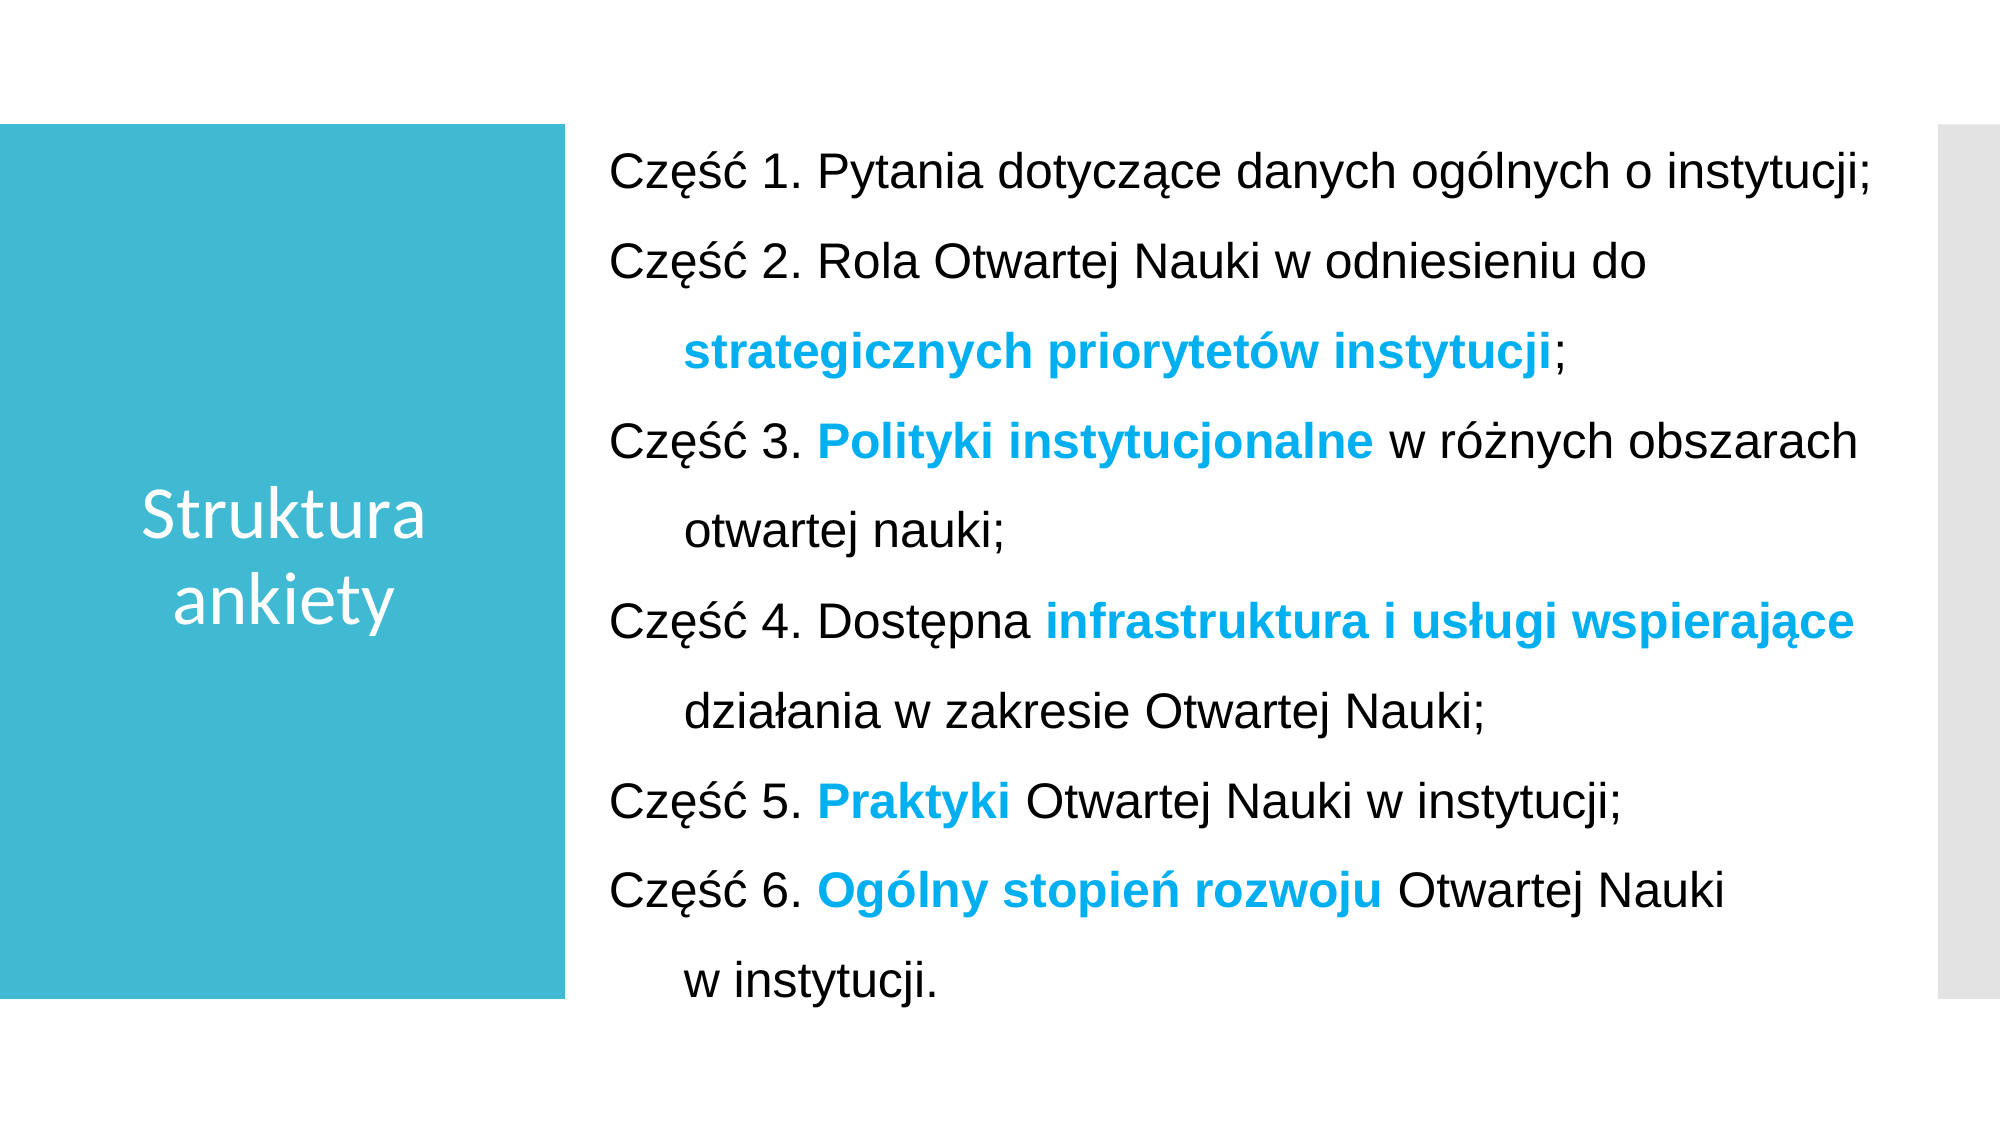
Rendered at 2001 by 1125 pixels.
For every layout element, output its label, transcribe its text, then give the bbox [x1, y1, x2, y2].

text Część 4. Dostępna infrastruktura i usługi wspierające [608, 591, 1937, 649]
subtitle działania w zakresie Otwartej Nauki; Część 5. Praktyki Otwartej Nauki w instytucji; [608, 681, 1625, 828]
table_cell [1937, 379, 2000, 558]
table_cell [1937, 141, 2000, 199]
table_cell [1937, 591, 2000, 649]
text strategicznych priorytetów instytucji; [683, 321, 1937, 379]
table_cell [1937, 231, 2000, 289]
table_cell [1937, 321, 2000, 379]
subtitle Część 1. Pytania dotyczące danych ogólnych o instytucji; [608, 141, 1937, 199]
text Część 2. Rola Otwartej Nauki w odniesieniu do [608, 231, 1937, 289]
text Część 6. Ogólny stopień rozwoju Otwartej Nauki w instytucji. [608, 861, 1759, 1008]
text Część 3. Polityki instytucjonalne w różnych obszarach otwartej nauki; [608, 379, 1937, 558]
